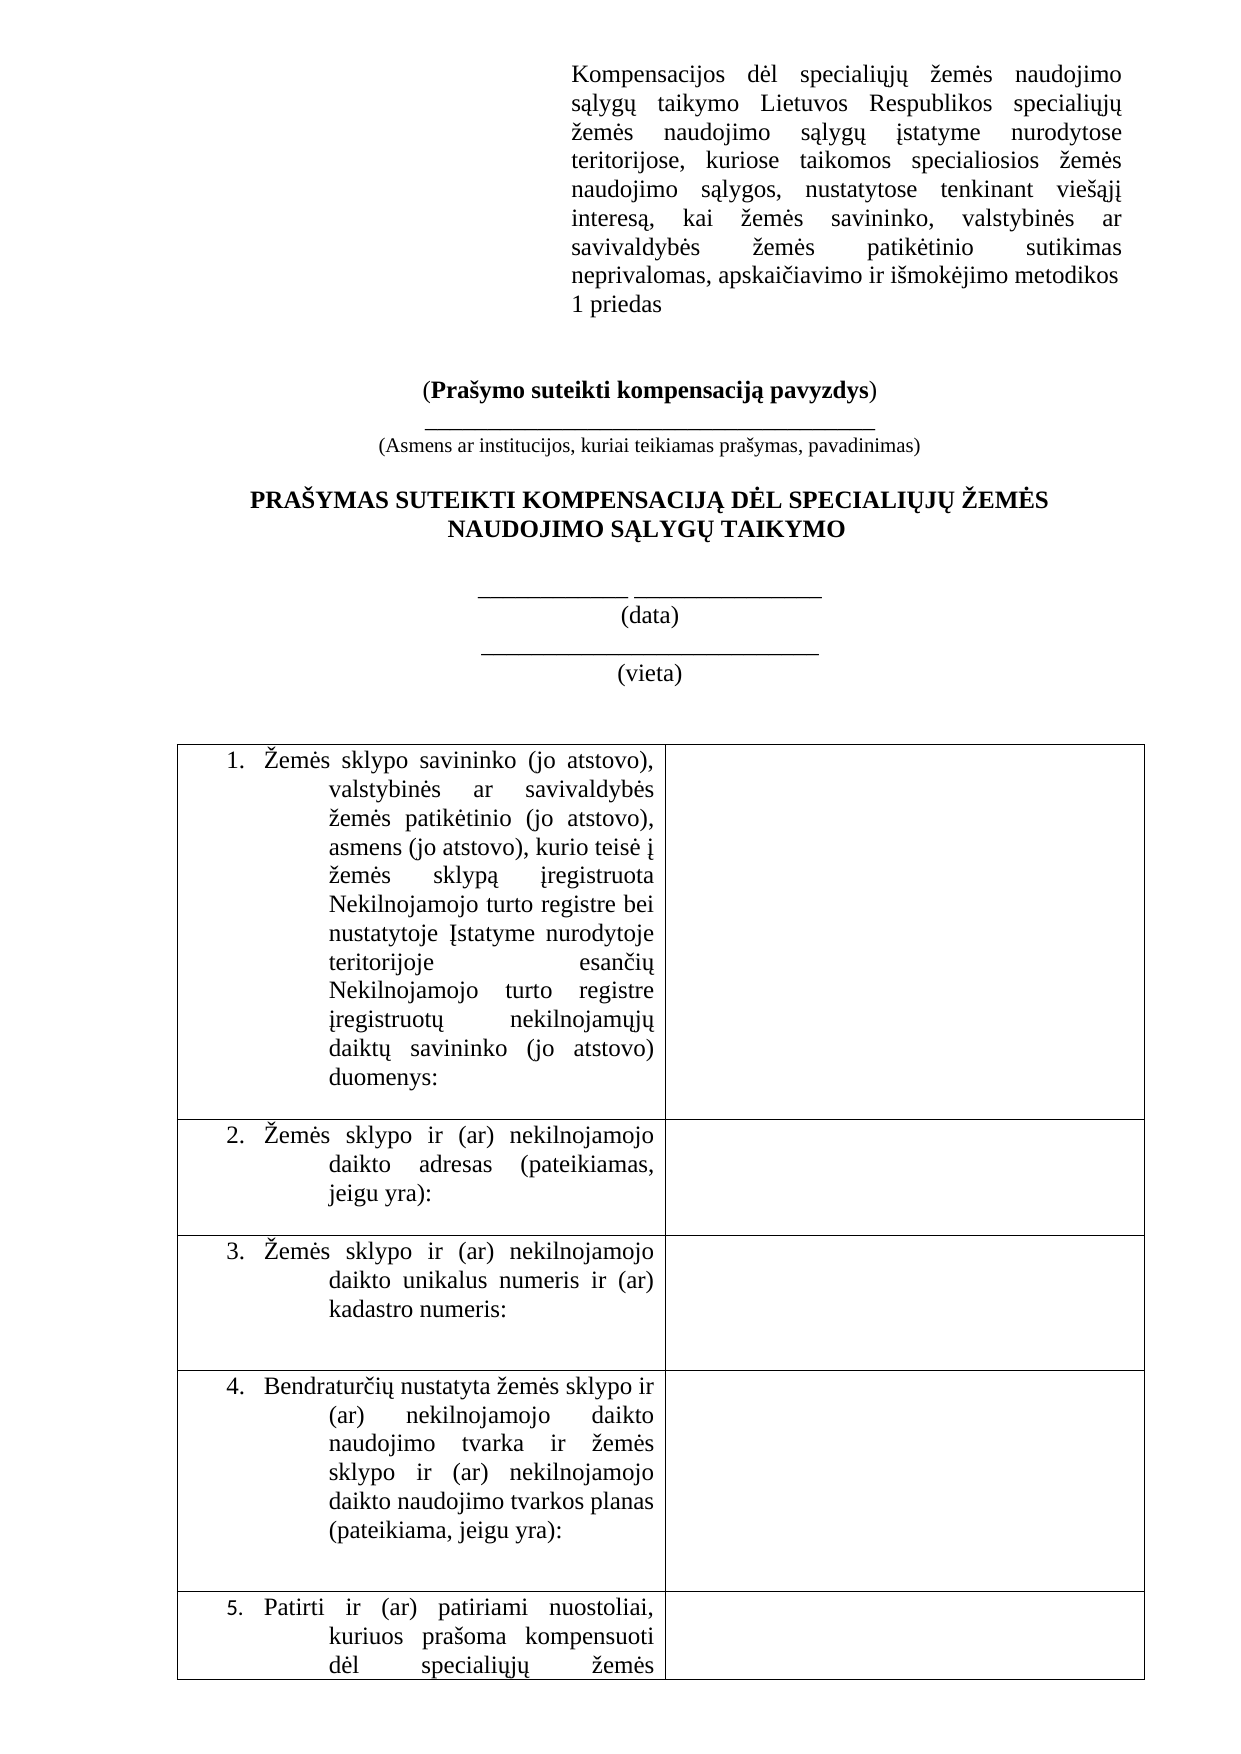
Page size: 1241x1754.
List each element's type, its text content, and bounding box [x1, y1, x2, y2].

text ____________ _______________ [177, 572, 1122, 601]
text 1 priedas [177, 289, 1122, 318]
text (Asmens ar institucijos, kuriai teikiamas prašymas, pavadinimas) [177, 433, 1122, 457]
table_cell Žemės sklypo ir (ar) nekilnojamojo daikto adresas (pateikiamas, jeigu yra): [178, 1120, 665, 1235]
text Kompensacijos dėl specialiųjų žemės naudojimo sąlygų taikymo Lietuvos Respublikos specialiųjų žemės naudojimo sąlygų įstatyme nurodytose teritorijose, kuriose taikomos specialiosios žemės naudojimo sąlygos, nustatytose tenkinant viešąjį interesą, kai žemės savininko, valstybinės ar savivaldybės žemės patikėtinio sutikimas neprivalomas, apskaičiavimo ir išmokėjimo metodikos [571, 59, 1122, 289]
text PRAŠYMAS SUTEIKTI KOMPENSACIJĄ DĖL SPECIALIŲJŲ ŽEMĖS NAUDOJIMO SĄLYGŲ TAIKYMO [177, 486, 1122, 543]
text (Prašymo suteikti kompensaciją pavyzdys) [177, 375, 1122, 404]
table_header Žemės sklypo savininko (jo atstovo), valstybinės ar savivaldybės žemės patikėtinio (jo atstovo), asmens (jo atstovo), kurio teisė į žemės sklypą įregistruota Nekilnojamojo turto registre bei nustatytoje Įstatyme nurodytoje teritorijoje esančių Nekilnojamojo turto registre įregistruotų nekilnojamųjų daiktų savininko (jo atstovo) duomenys: [178, 745, 665, 1119]
text ____________________________________ [177, 404, 1122, 433]
table_cell Bendraturčių nustatyta žemės sklypo ir (ar) nekilnojamojo daikto naudojimo tvarka ir žemės sklypo ir (ar) nekilnojamojo daikto naudojimo tvarkos planas (pateikiama, jeigu yra): [178, 1371, 665, 1591]
table_cell Patirti ir (ar) patiriami nuostoliai, kuriuos prašoma kompensuoti dėl specialiųjų žemės [178, 1592, 665, 1678]
text ___________________________ [177, 629, 1122, 658]
text (data) [177, 601, 1122, 629]
table_cell [666, 1120, 1144, 1235]
table_cell Žemės sklypo ir (ar) nekilnojamojo daikto unikalus numeris ir (ar) kadastro numeris: [178, 1236, 665, 1370]
table_cell [666, 1592, 1144, 1678]
table_header [666, 745, 1144, 1119]
table_cell [666, 1236, 1144, 1370]
text (vieta) [177, 658, 1122, 687]
table_cell [666, 1371, 1144, 1591]
